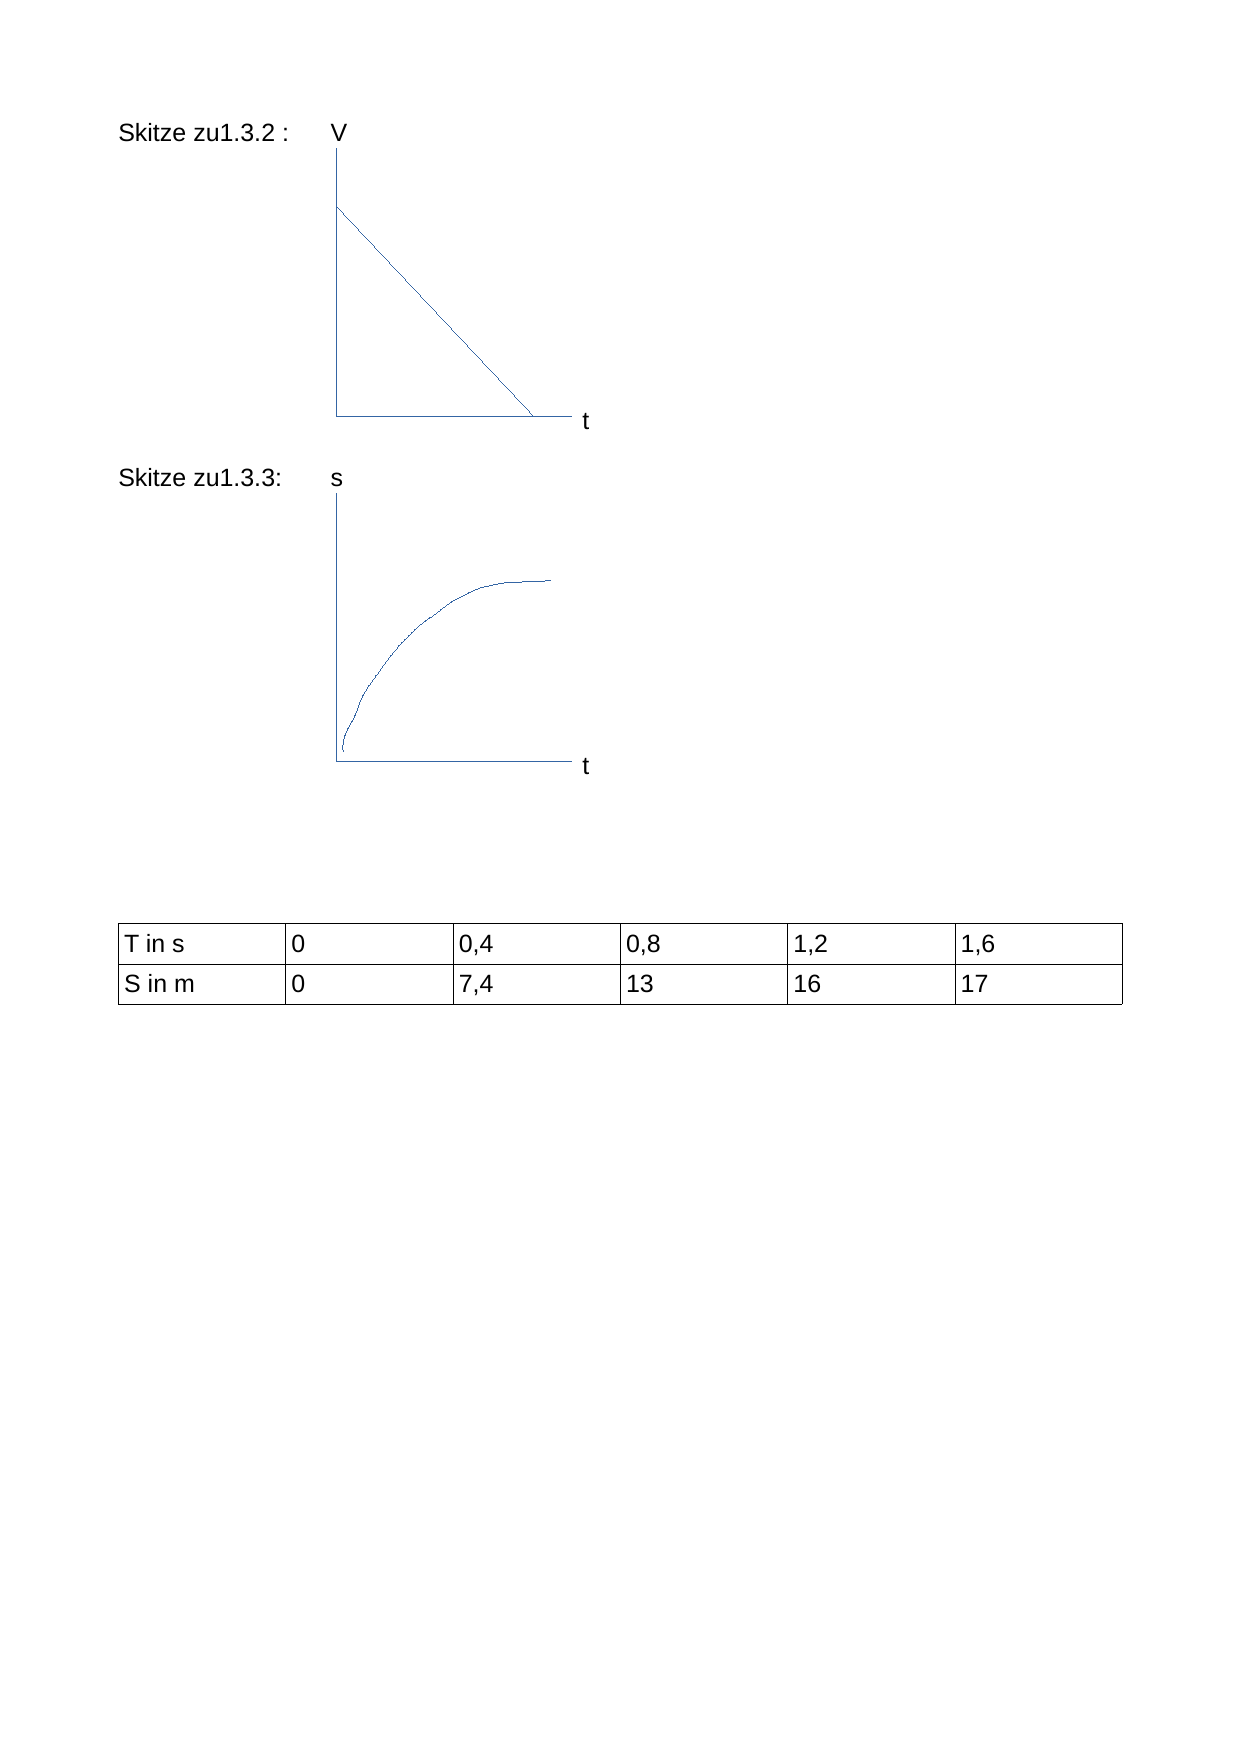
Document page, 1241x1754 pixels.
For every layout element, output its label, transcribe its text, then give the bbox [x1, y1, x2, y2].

table_header 0,8 [621, 924, 787, 963]
text Skitze zu1.3.2 : V [118, 118, 1122, 147]
table_header 1,6 [956, 924, 1122, 963]
table_header 0 [286, 924, 453, 963]
table_cell 16 [788, 965, 955, 1004]
text t [118, 751, 1122, 779]
table_cell 7,4 [454, 965, 620, 1004]
text t [118, 406, 1122, 434]
table_cell S in m [119, 965, 285, 1004]
table_cell 0 [286, 965, 453, 1004]
table_header 1,2 [788, 924, 955, 963]
table_cell 17 [956, 965, 1122, 1004]
table_header T in s [119, 924, 285, 963]
table_cell 13 [621, 965, 787, 1004]
text Skitze zu1.3.3: s [118, 463, 1122, 492]
table_header 0,4 [454, 924, 620, 963]
